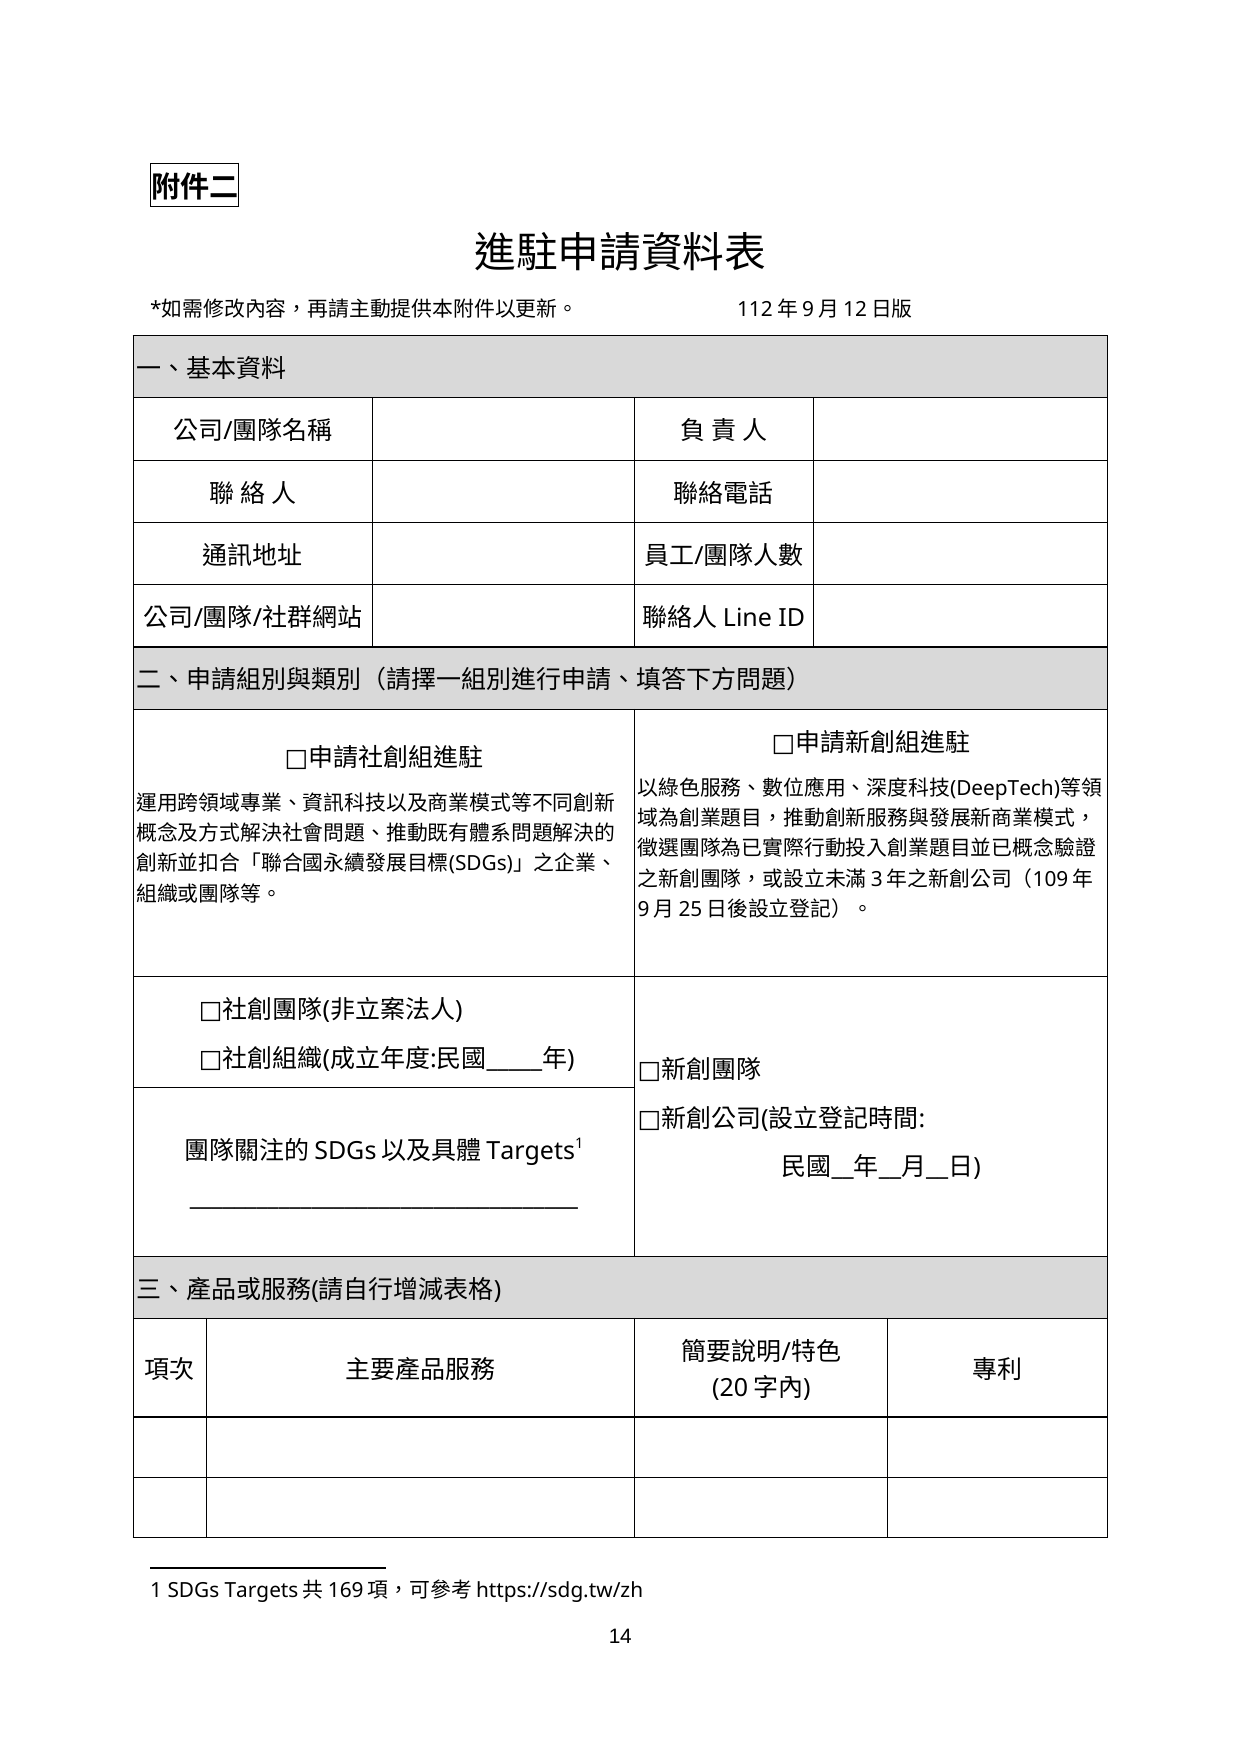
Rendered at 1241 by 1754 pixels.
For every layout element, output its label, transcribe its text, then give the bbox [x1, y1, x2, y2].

table_cell [814, 585, 1107, 646]
table_cell [373, 398, 634, 459]
table_cell [207, 1478, 634, 1537]
table_cell [635, 1478, 887, 1537]
table_cell [134, 1418, 206, 1477]
table_cell 項次 [134, 1319, 206, 1416]
table_cell □社創團隊(非立案法人) □社創組織(成立年度:民國_____年) [134, 977, 634, 1087]
table_cell 負 責 人 [635, 398, 813, 459]
table_cell 三、產品或服務(請自行增減表格) [134, 1257, 1107, 1318]
table_cell 團隊關注的SDGs以及具體Targets ___________________________________ [134, 1088, 634, 1256]
text [239, 162, 1090, 207]
table_cell [814, 461, 1107, 522]
table_cell [814, 523, 1107, 584]
table_cell [207, 1418, 634, 1477]
table_cell 簡要說明/特色 (20字內) [635, 1319, 887, 1416]
table_cell 聯 絡 人 [134, 461, 372, 522]
table_cell [814, 398, 1107, 459]
table_cell 通訊地址 [134, 523, 372, 584]
table_cell □申請社創組進駐 運用跨領域專業、資訊科技以及商業模式等不同創新概念及方式解決社會問題、推動既有體系問題解決的創新並扣合「聯合國永續發展目標(SDGs)」之企業、組織或團隊等。 [134, 710, 634, 976]
table_cell [373, 585, 634, 646]
table_cell [134, 1478, 206, 1537]
text 附件二 [151, 164, 238, 206]
table_cell 員工/團隊人數 [635, 523, 813, 584]
table_cell 聯絡人Line ID [635, 585, 813, 646]
table_cell [373, 523, 634, 584]
table_header 一、基本資料 [134, 336, 1107, 397]
table_cell □新創團隊 □新創公司(設立登記時間: 民國__年__月__日) [635, 977, 1107, 1256]
table_cell [635, 1418, 887, 1477]
table_cell 公司/團隊/社群網站 [134, 585, 372, 646]
text *如需修改內容，再請主動提供本附件以更新。 112年9月12日版 [150, 292, 1158, 322]
table_cell [373, 461, 634, 522]
table_cell 公司/團隊名稱 [134, 398, 372, 459]
table_cell 專利 [888, 1319, 1107, 1416]
table_cell 聯絡電話 [635, 461, 813, 522]
table_cell [888, 1478, 1107, 1537]
table_cell 二、申請組別與類別（請擇一組別進行申請、填答下方問題） [134, 648, 1107, 709]
table_cell 主要產品服務 [207, 1319, 634, 1416]
text 進駐申請資料表 [150, 219, 1090, 280]
table_cell [888, 1418, 1107, 1477]
table_cell □申請新創組進駐 以綠色服務、數位應用、深度科技(DeepTech)等領域為創業題目，推動創新服務與發展新商業模式，徵選團隊為已實際行動投入創業題目並已概念驗證之新創團隊，或設立未滿3年之新創公司（109年9月25日後設立登記）。 [635, 710, 1107, 976]
